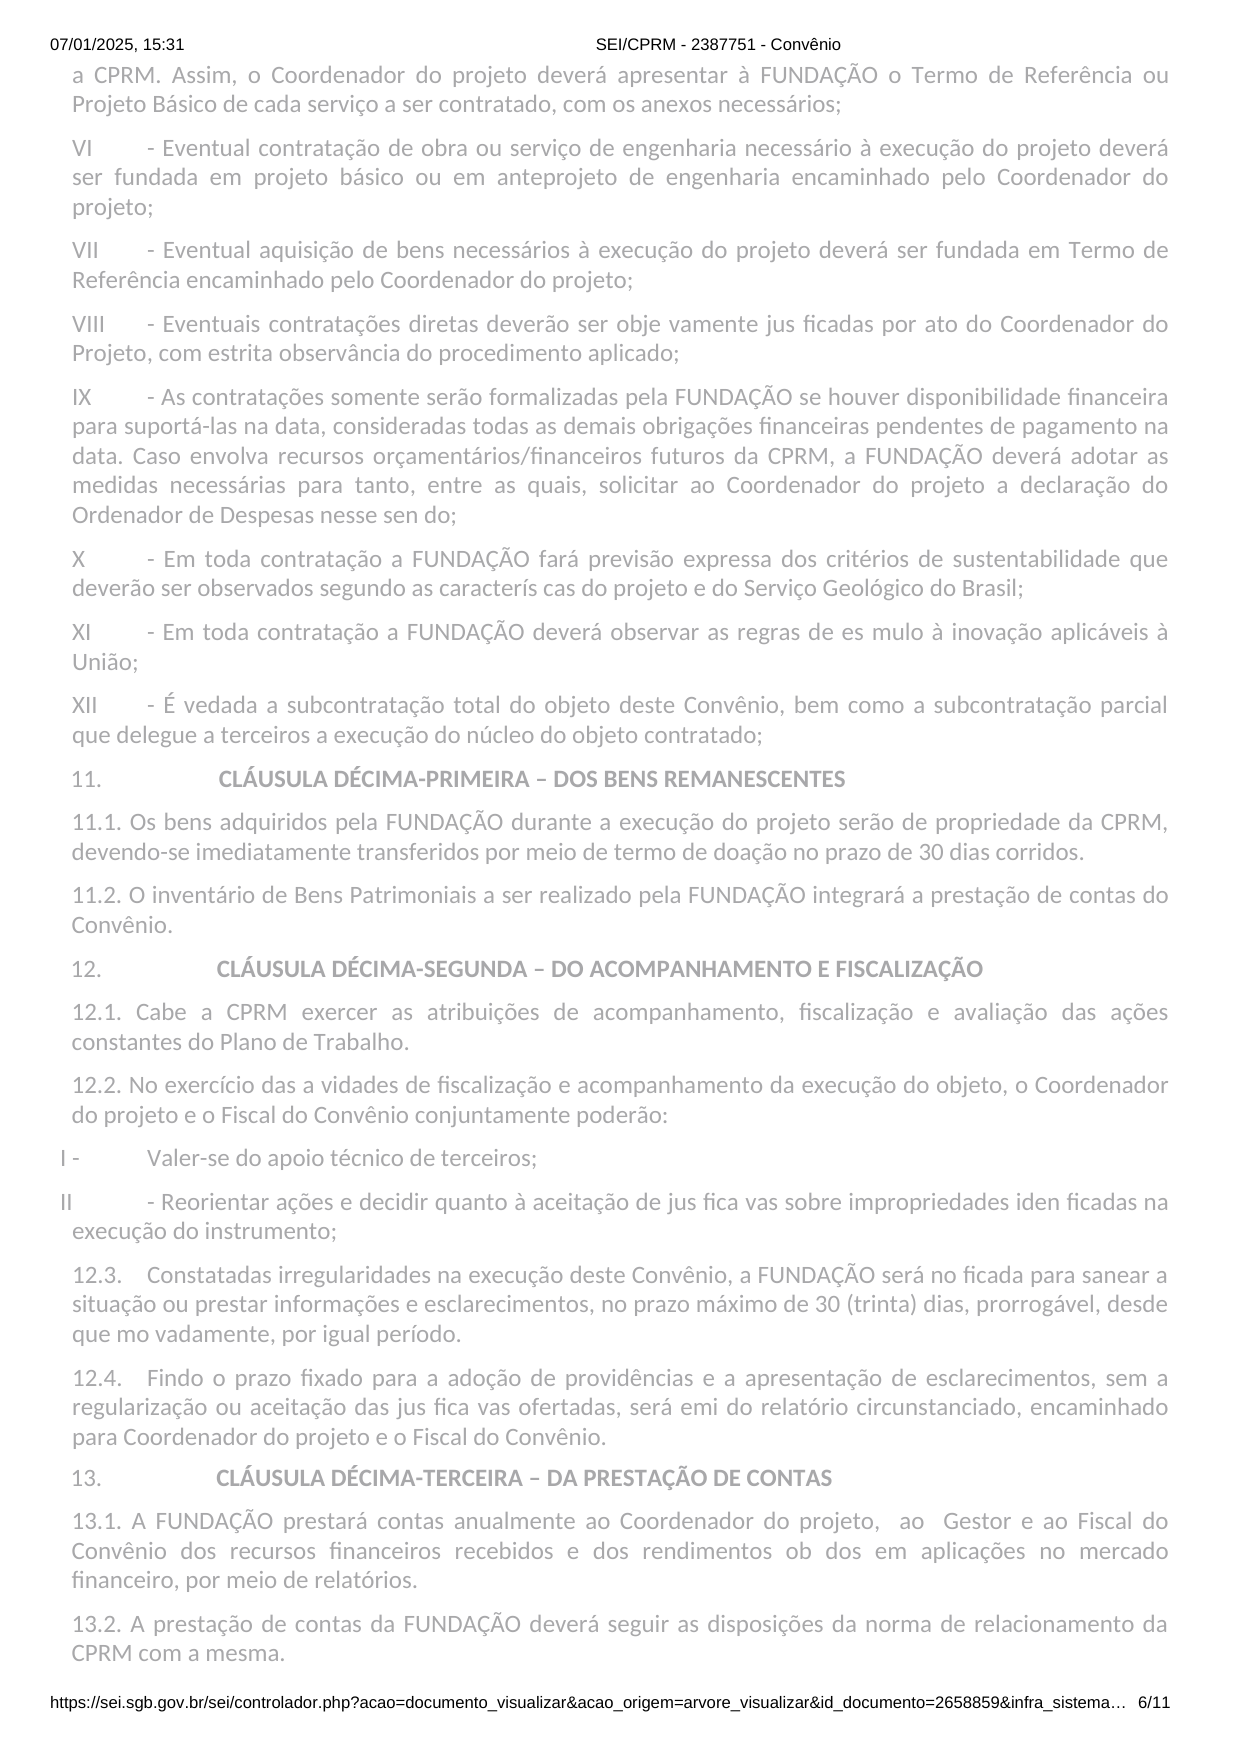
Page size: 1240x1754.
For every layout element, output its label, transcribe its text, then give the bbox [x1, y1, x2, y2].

text 11.1. Os bens adquiridos pela FUNDAÇÃO durante a execução do projeto serão de propriedade da CPRM, devendo-se imediatamente transferidos por meio de termo de doação no prazo de 30 dias corridos. [71, 807, 1170, 866]
list - As contratações somente serão formalizadas pela FUNDAÇÃO se houver disponibilidade financeira para suportá-las na data, consideradas todas as demais obrigações financeiras pendentes de pagamento na data. Caso envolva recursos orçamentários/financeiros futuros da CPRM, a FUNDAÇÃO deverá adotar as medidas necessárias para tanto, entre as quais, solicitar ao Coordenador do projeto a declaração do Ordenador de Despesas nesse sen do; [72, 382, 1170, 530]
text 12.2. No exercício das a vidades de fiscalização e acompanhamento da execução do objeto, o Coordenador do projeto e o Fiscal do Convênio conjuntamente poderão: [71, 1070, 1170, 1129]
subtitle 13. CLÁUSULA DÉCIMA-TERCEIRA – DA PRESTAÇÃO DE CONTAS [70, 1462, 1170, 1493]
list - Eventual contratação de obra ou serviço de engenharia necessário à execução do projeto deverá ser fundada em projeto básico ou em anteprojeto de engenharia encaminhado pelo Coordenador do projeto; [72, 132, 1170, 221]
list - Reorientar ações e decidir quanto à aceitação de jus fica vas sobre impropriedades iden ficadas na execução do instrumento; [60, 1187, 1170, 1246]
text 13.1. A FUNDAÇÃO prestará contas anualmente ao Coordenador do projeto, ao Gestor e ao Fiscal do Convênio dos recursos financeiros recebidos e dos rendimentos ob dos em aplicações no mercado financeiro, por meio de relatórios. [71, 1506, 1170, 1595]
text 11.2. O inventário de Bens Patrimoniais a ser realizado pela FUNDAÇÃO integrará a prestação de contas do Convênio. [71, 880, 1170, 939]
list - Eventuais contratações diretas deverão ser obje vamente jus ficadas por ato do Coordenador do Projeto, com estrita observância do procedimento aplicado; [72, 308, 1170, 368]
list - Valer-se do apoio técnico de terceiros; [60, 1143, 1170, 1173]
list Findo o prazo fixado para a adoção de providências e a apresentação de esclarecimentos, sem a regularização ou aceitação das jus fica vas ofertadas, será emi do relatório circunstanciado, encaminhado para Coordenador do projeto e o Fiscal do Convênio. [72, 1362, 1170, 1451]
list - Eventual aquisição de bens necessários à execução do projeto deverá ser fundada em Termo de Referência encaminhado pelo Coordenador do projeto; [72, 235, 1170, 294]
text 12.1. Cabe a CPRM exercer as atribuições de acompanhamento, fiscalização e avaliação das ações constantes do Plano de Trabalho. [71, 997, 1170, 1056]
list a CPRM. Assim, o Coordenador do projeto deverá apresentar à FUNDAÇÃO o Termo de Referência ou Projeto Básico de cada serviço a ser contratado, com os anexos necessários; [72, 59, 1170, 119]
list - É vedada a subcontratação total do objeto deste Convênio, bem como a subcontratação parcial que delegue a terceiros a execução do núcleo do objeto contratado; [72, 690, 1170, 749]
list Constatadas irregularidades na execução deste Convênio, a FUNDAÇÃO será no ficada para sanear a situação ou prestar informações e esclarecimentos, no prazo máximo de 30 (trinta) dias, prorrogável, desde que mo vadamente, por igual período. [72, 1260, 1170, 1349]
text 13.2. A prestação de contas da FUNDAÇÃO deverá seguir as disposições da norma de relacionamento da CPRM com a mesma. [71, 1609, 1170, 1668]
list - Em toda contratação a FUNDAÇÃO fará previsão expressa dos critérios de sustentabilidade que deverão ser observados segundo as caracterís cas do projeto e do Serviço Geológico do Brasil; [72, 544, 1170, 603]
list - Em toda contratação a FUNDAÇÃO deverá observar as regras de es mulo à inovação aplicáveis à União; [72, 617, 1170, 676]
subtitle 12. CLÁUSULA DÉCIMA-SEGUNDA – DO ACOMPANHAMENTO E FISCALIZAÇÃO [70, 953, 1170, 984]
subtitle 11. CLÁUSULA DÉCIMA-PRIMEIRA – DOS BENS REMANESCENTES [70, 763, 1170, 794]
